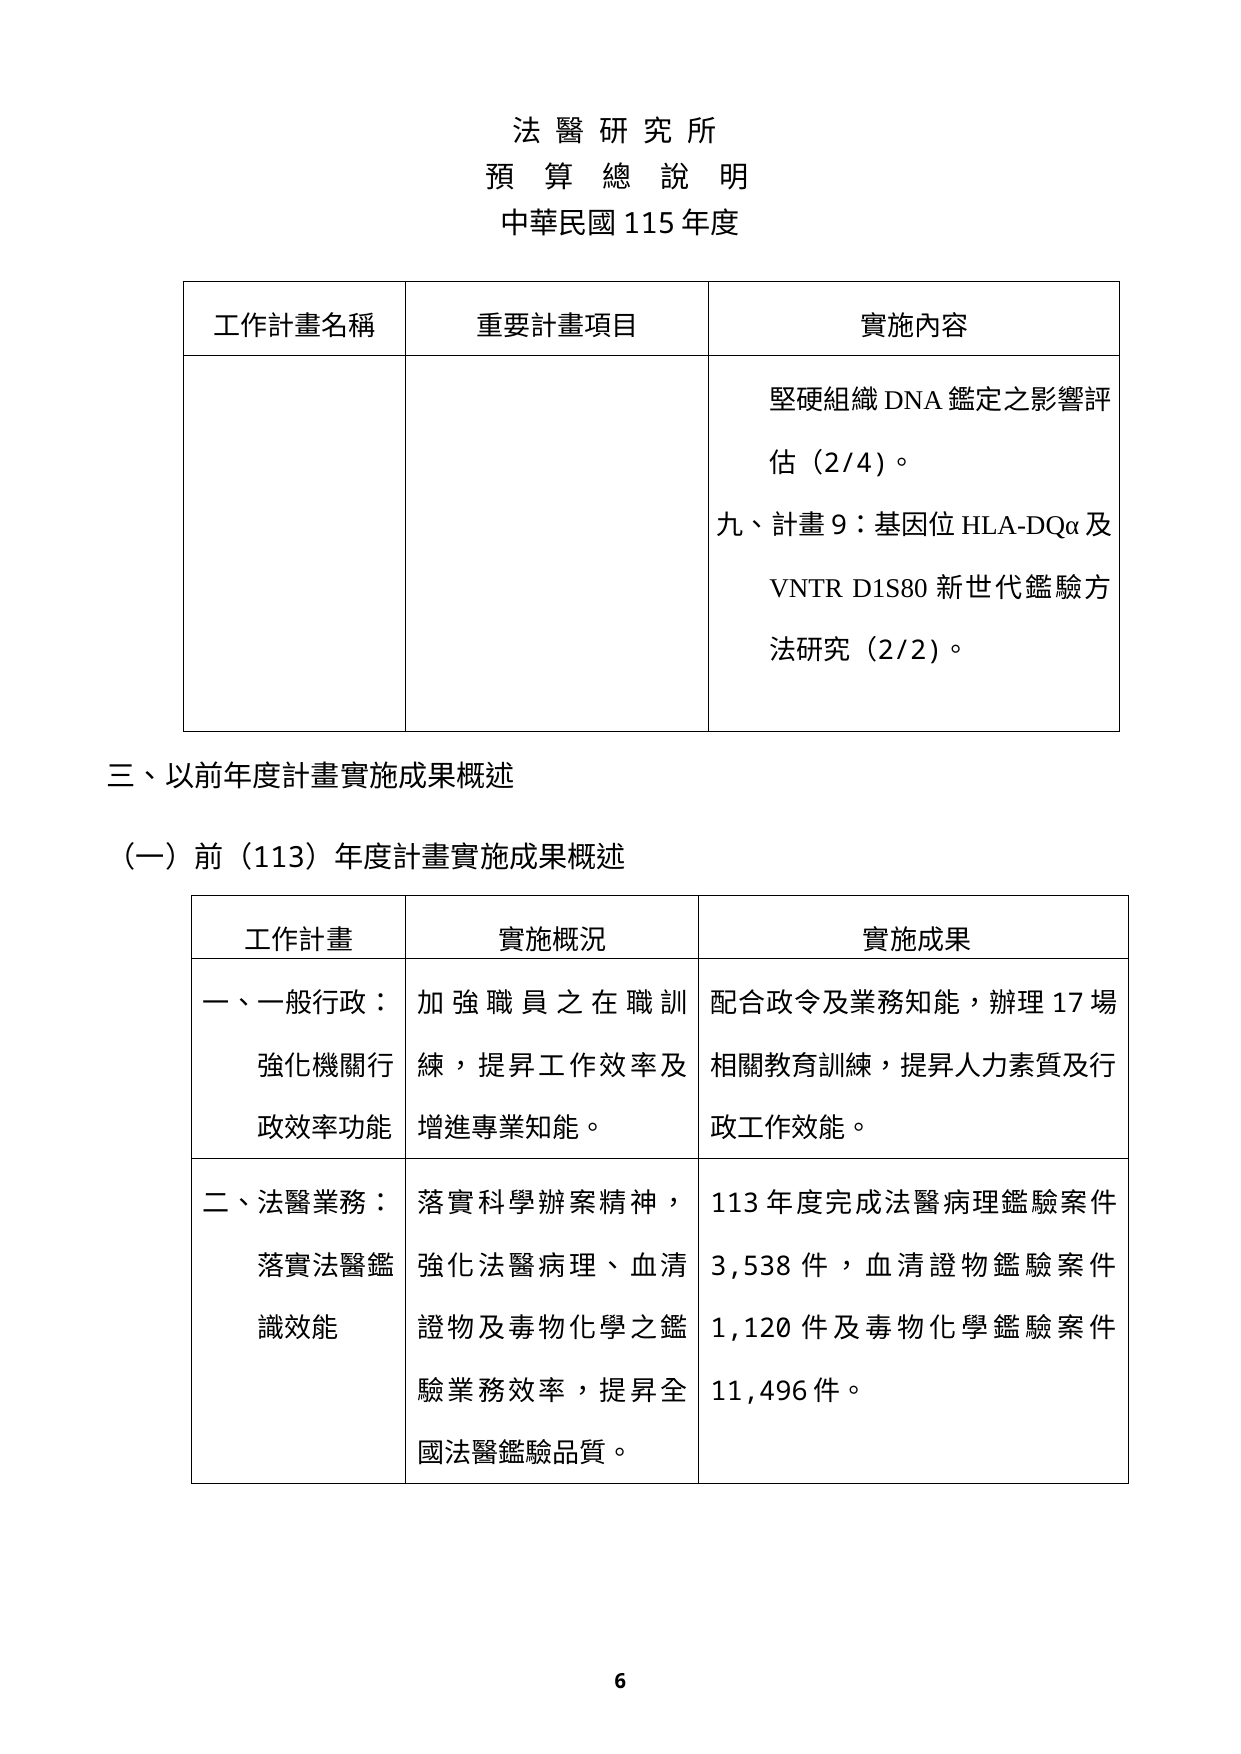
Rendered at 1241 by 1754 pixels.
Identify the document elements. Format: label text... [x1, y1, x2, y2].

table_header 工作計畫 [192, 896, 405, 958]
table_cell [406, 356, 708, 731]
text （一）前（113）年度計畫實施成果概述 [106, 813, 1134, 876]
table_cell 二、法醫業務：落實法醫鑑識效能 [192, 1159, 405, 1483]
table_cell 堅硬組織DNA鑑定之影響評估（2/4)。 九、計畫9：基因位HLA-DQα及VNTR D1S80新世代鑑驗方法研究（2/2)。 [709, 356, 1119, 731]
table_header 實施成果 [699, 896, 1128, 958]
text 三、以前年度計畫實施成果概述 [106, 732, 1134, 795]
table_header 重要計畫項目 [406, 282, 708, 355]
table_cell [184, 356, 405, 731]
table_header 工作計畫名稱 [184, 282, 405, 355]
table_cell 配合政令及業務知能，辦理17場相關教育訓練，提昇人力素質及行政工作效能。 [699, 959, 1128, 1158]
table_header 實施概況 [406, 896, 698, 958]
table_cell 一、一般行政：強化機關行政效率功能 [192, 959, 405, 1158]
table_cell 落實科學辦案精神，強化法醫病理、血清證物及毒物化學之鑑驗業務效率，提昇全國法醫鑑驗品質。 [406, 1159, 698, 1483]
table_header 實施內容 [709, 282, 1119, 355]
table_cell 113年度完成法醫病理鑑驗案件3,538件，血清證物鑑驗案件1,120件及毒物化學鑑驗案件11,496件。 [699, 1159, 1128, 1483]
table_cell 加強職員之在職訓練，提昇工作效率及增進專業知能。 [406, 959, 698, 1158]
